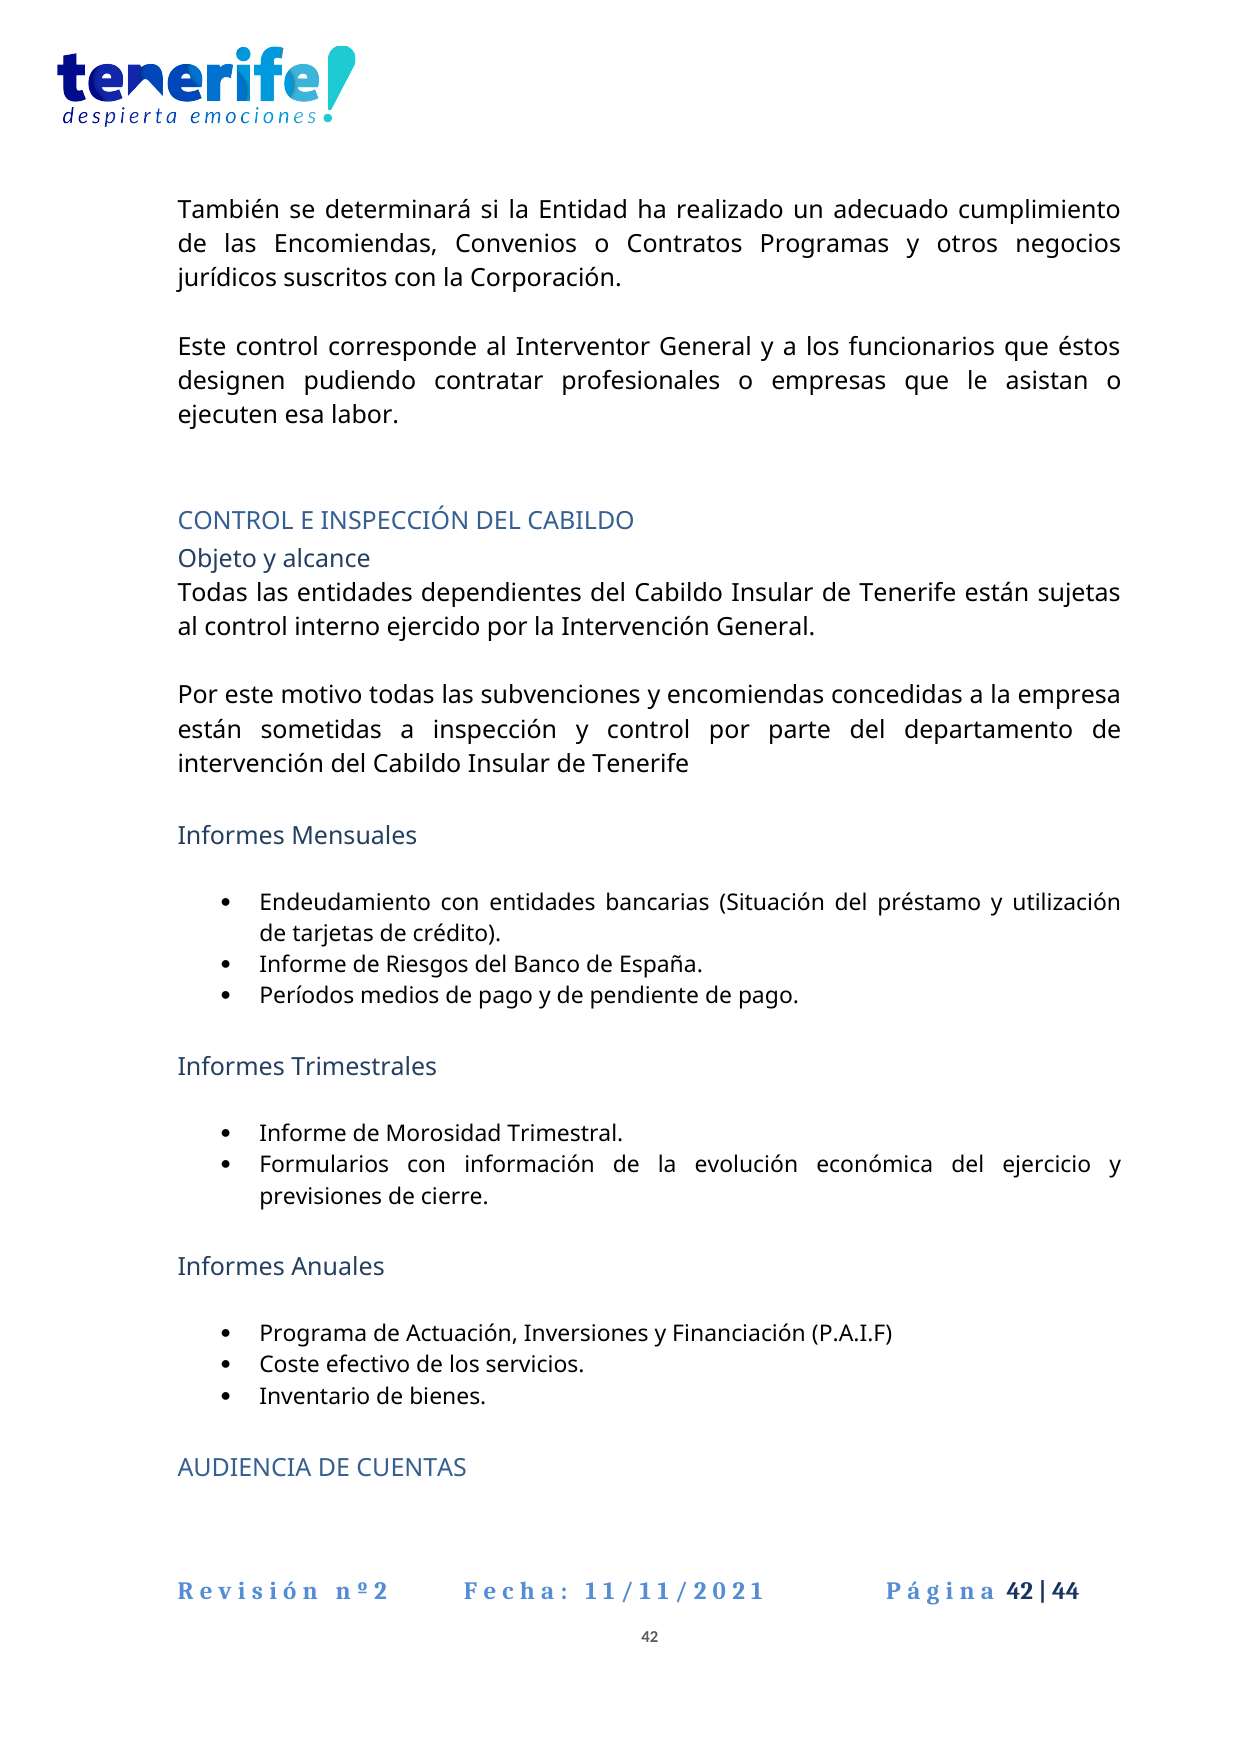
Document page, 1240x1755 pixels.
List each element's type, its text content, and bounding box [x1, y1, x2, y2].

list Informe de Riesgos del Banco de España. [222, 948, 1122, 979]
list Endeudamiento con entidades bancarias (Situación del préstamo y utilización de tarjetas de crédito). [222, 886, 1122, 948]
list Programa de Actuación, Inversiones y Financiación (P.A.I.F) [222, 1317, 1122, 1348]
subtitle Informes Trimestrales [177, 1049, 1122, 1083]
list Informe de Morosidad Trimestral. [222, 1117, 1122, 1148]
text Este control corresponde al Interventor General y a los funcionarios que éstos designen pudiendo contratar profesionales o empresas que le asistan o ejecuten esa labor. [177, 328, 1122, 430]
subtitle Informes Anuales [177, 1249, 1122, 1283]
list Inventario de bienes. [222, 1380, 1122, 1411]
text También se determinará si la Entidad ha realizado un adecuado cumplimiento de las Encomiendas, Convenios o Contratos Programas y otros negocios jurídicos suscritos con la Corporación. [177, 192, 1122, 294]
list Períodos medios de pago y de pendiente de pago. [222, 979, 1122, 1011]
subtitle AUDIENCIA DE CUENTAS [177, 1449, 1122, 1483]
subtitle CONTROL E INSPECCIÓN DEL CABILDO [177, 503, 1122, 537]
text Todas las entidades dependientes del Cabildo Insular de Tenerife están sujetas al control interno ejercido por la Intervención General. [177, 575, 1122, 643]
list Formularios con información de la evolución económica del ejercicio y previsiones de cierre. [222, 1148, 1122, 1211]
list Coste efectivo de los servicios. [222, 1348, 1122, 1380]
subtitle Objeto y alcance [177, 541, 1122, 575]
text Por este motivo todas las subvenciones y encomiendas concedidas a la empresa están sometidas a inspección y control por parte del departamento de intervención del Cabildo Insular de Tenerife [177, 677, 1122, 779]
subtitle Informes Mensuales [177, 818, 1122, 852]
